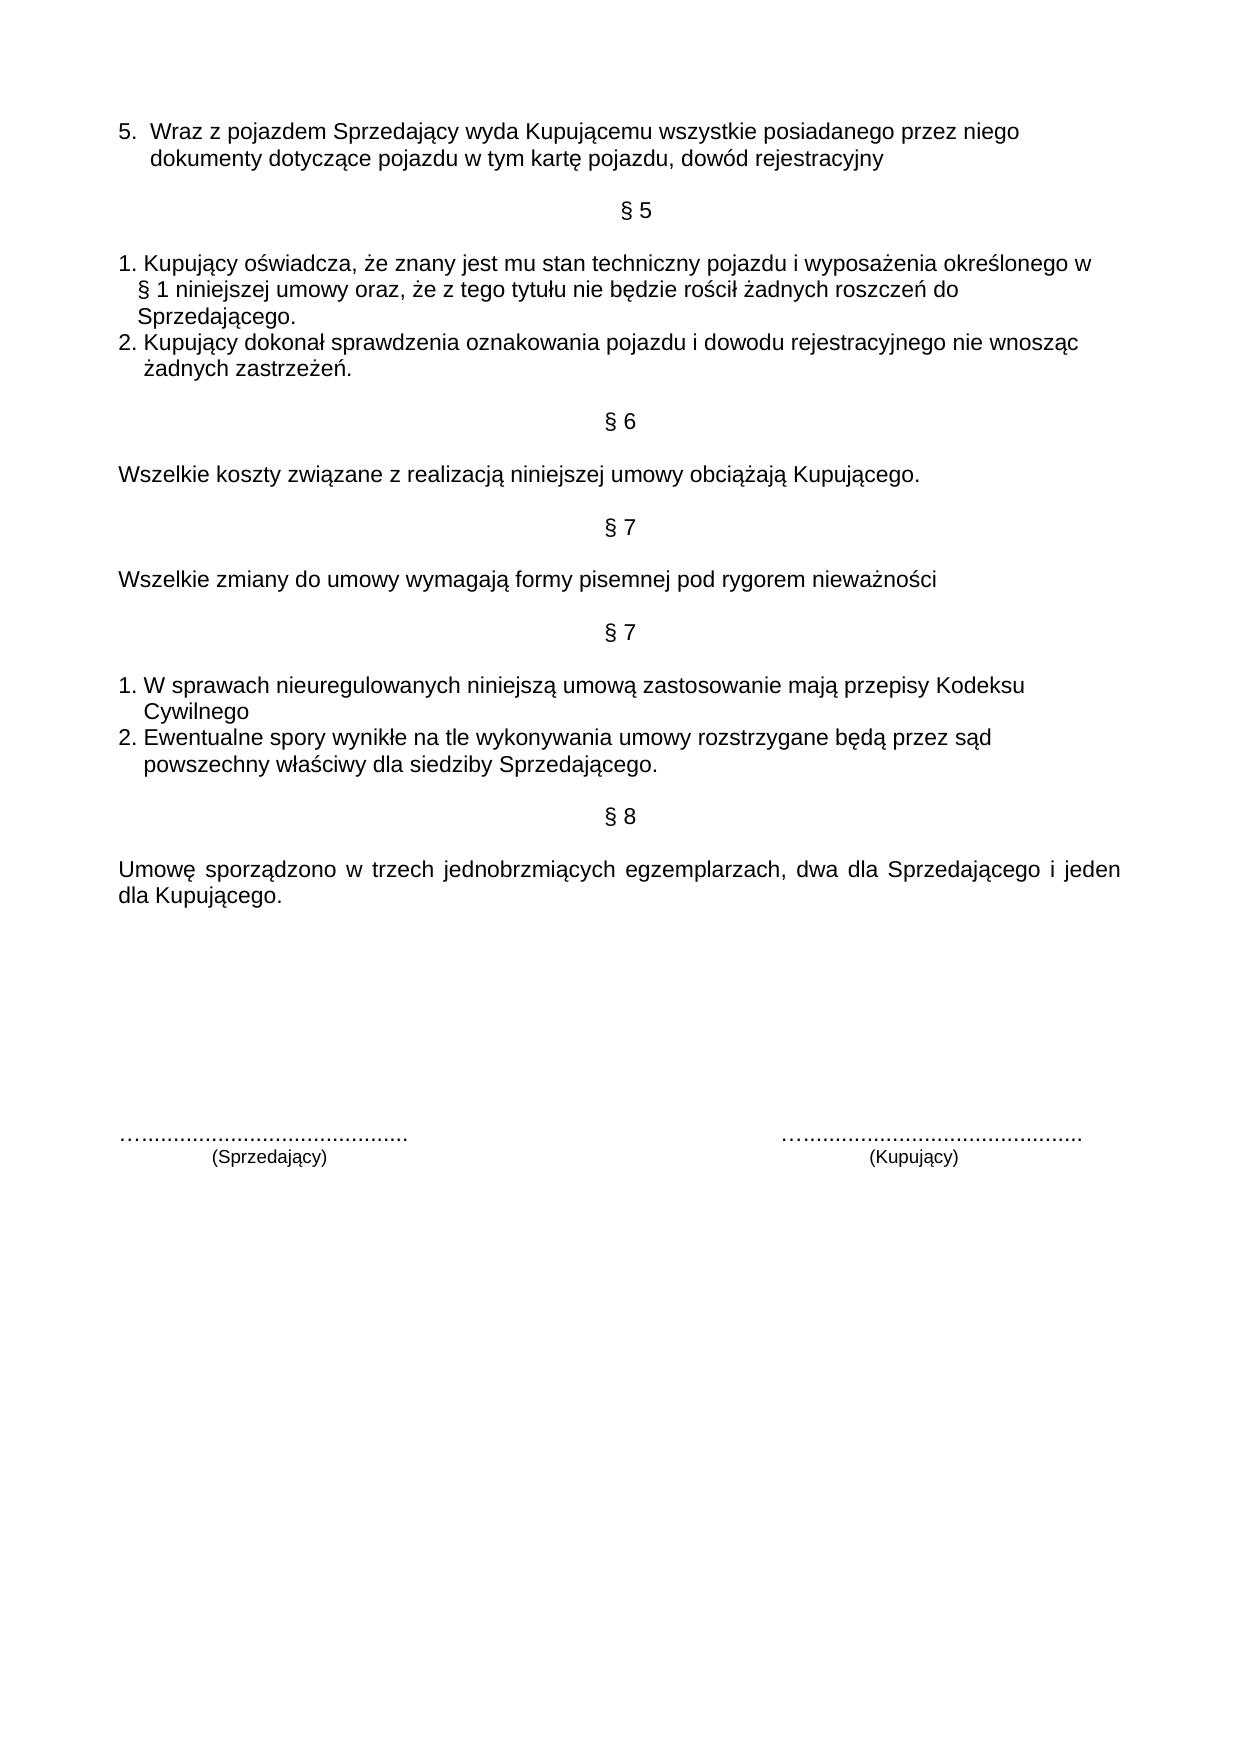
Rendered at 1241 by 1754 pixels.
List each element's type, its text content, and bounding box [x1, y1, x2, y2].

text § 7 [118, 619, 1122, 645]
text żadnych zastrzeżeń. [118, 355, 1122, 382]
text 1. Kupujący oświadcza, że znany jest mu stan techniczny pojazdu i wyposażenia określonego w [118, 250, 1122, 276]
text Sprzedającego. [118, 303, 1122, 329]
text Wszelkie koszty związane z realizacją niniejszej umowy obciążają Kupującego. [118, 461, 1122, 487]
text 2. Kupujący dokonał sprawdzenia oznakowania pojazdu i dowodu rejestracyjnego nie wnosząc [118, 329, 1122, 355]
text Cywilnego [118, 698, 1122, 724]
text § 1 niniejszej umowy oraz, że z tego tytułu nie będzie rościł żadnych roszczeń do [118, 276, 1122, 303]
text § 7 [118, 513, 1122, 540]
text ….......................................... …............................................ [118, 1119, 1122, 1146]
text 5. Wraz z pojazdem Sprzedający wyda Kupującemu wszystkie posiadanego przez niego [118, 118, 1122, 144]
text § 6 [118, 408, 1122, 434]
text Umowę sporządzono w trzech jednobrzmiących egzemplarzach, dwa dla Sprzedającego i jeden dla Kupującego. [118, 856, 1122, 909]
text dokumenty dotyczące pojazdu w tym kartę pojazdu, dowód rejestracyjny [118, 144, 1122, 171]
text (Sprzedający) (Kupujący) [118, 1146, 1122, 1167]
text Wszelkie zmiany do umowy wymagają formy pisemnej pod rygorem nieważności [118, 566, 1122, 592]
text powszechny właściwy dla siedziby Sprzedającego. [118, 751, 1122, 777]
text § 8 [118, 803, 1122, 830]
text 1. W sprawach nieuregulowanych niniejszą umową zastosowanie mają przepisy Kodeksu [118, 672, 1122, 698]
text § 5 [118, 197, 1122, 223]
text 2. Ewentualne spory wynikłe na tle wykonywania umowy rozstrzygane będą przez sąd [118, 724, 1122, 751]
